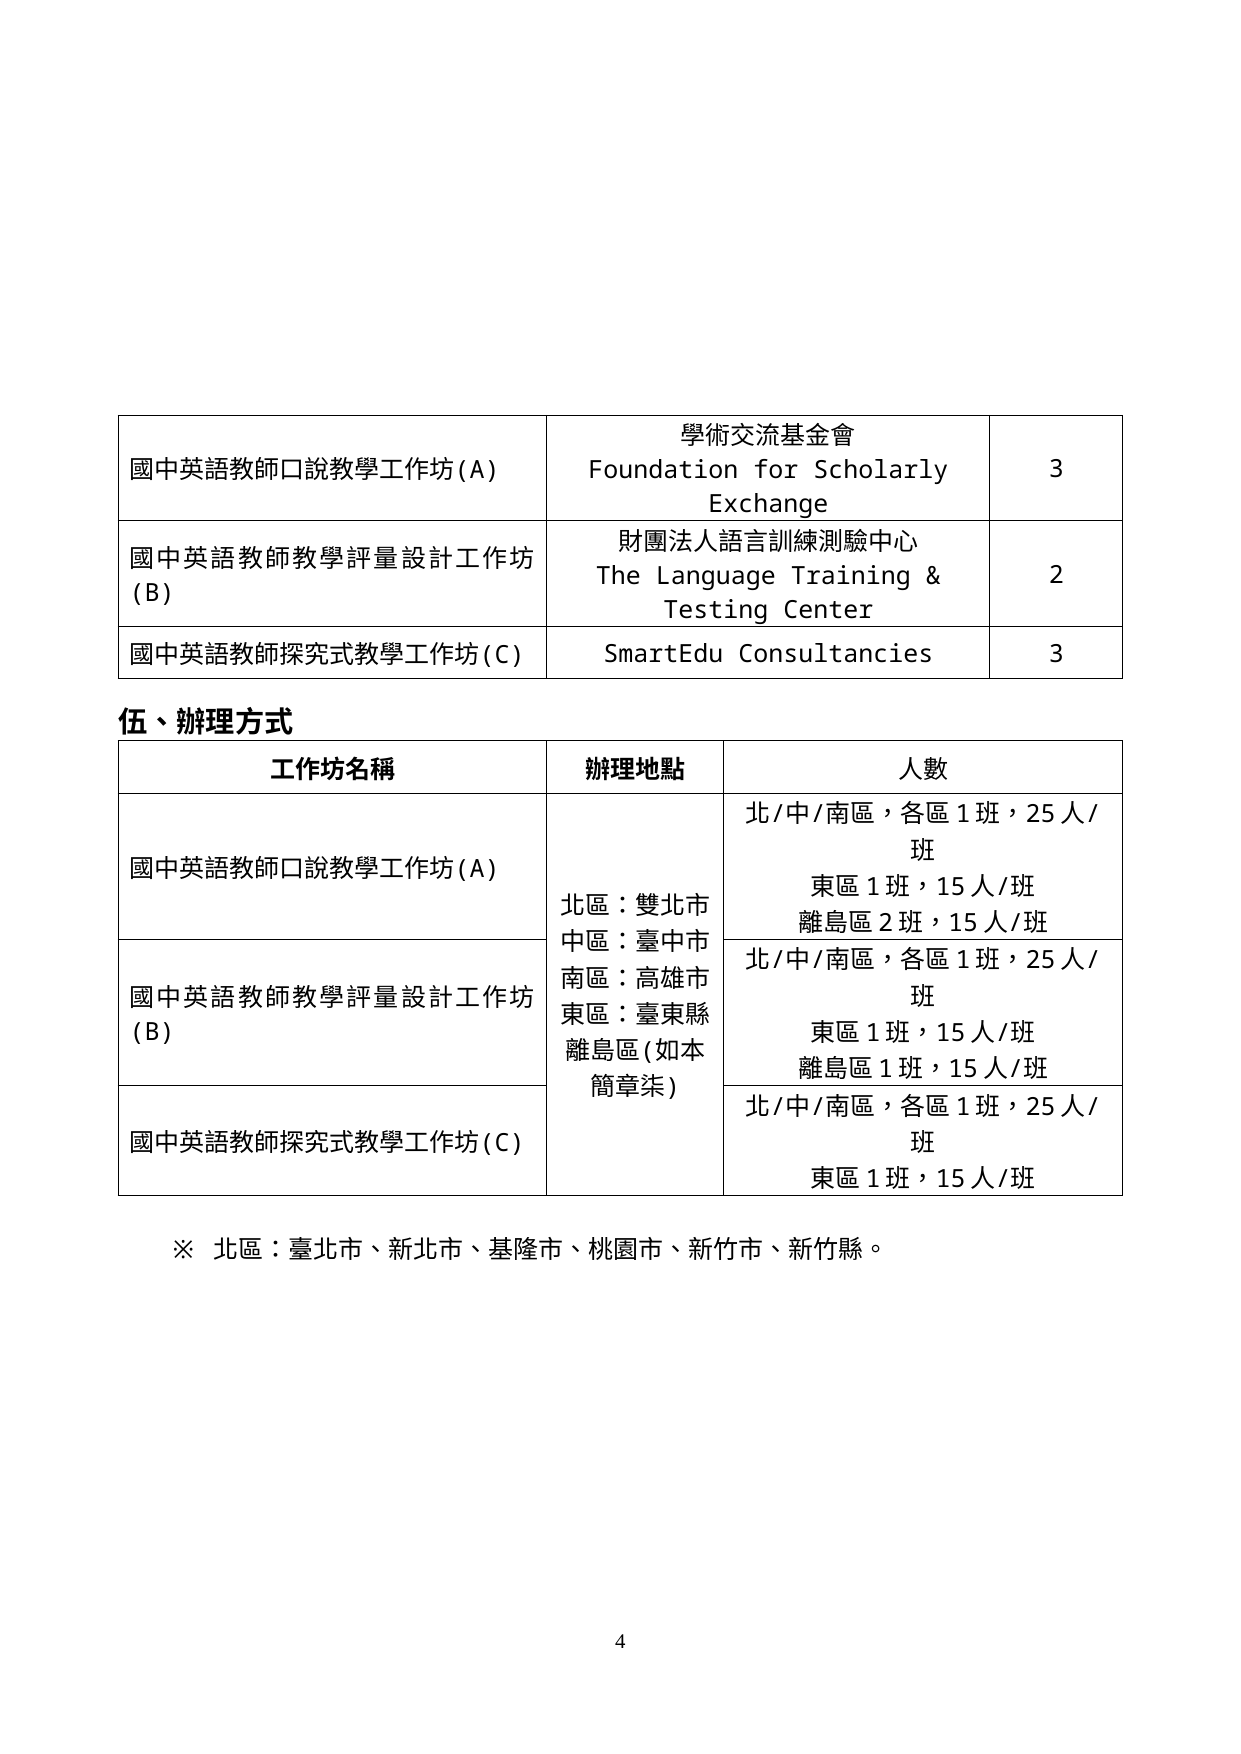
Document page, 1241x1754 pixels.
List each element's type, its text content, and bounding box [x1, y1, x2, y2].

table_cell 國中英語教師教學評量設計工作坊(B) [119, 521, 546, 626]
table_cell 國中英語教師教學評量設計工作坊(B) [119, 940, 546, 1085]
table_header 工作坊名稱 [119, 741, 546, 793]
table_cell 國中英語教師口說教學工作坊(A) [119, 416, 546, 520]
table_cell 北/中/南區，各區1班，25人/班 東區1班，15人/班 [724, 1086, 1122, 1195]
table_cell 3 [990, 416, 1122, 520]
table_cell 財團法人語言訓練測驗中心 The Language Training & Testing Center [547, 521, 989, 626]
table_cell 北/中/南區，各區1班，25人/班 東區1班，15人/班 離島區2班，15人/班 [724, 794, 1122, 939]
table_cell 國中英語教師探究式教學工作坊(C) [119, 1086, 546, 1195]
table_cell 國中英語教師探究式教學工作坊(C) [119, 627, 546, 678]
table_cell SmartEdu Consultancies [547, 627, 989, 678]
text 伍、辦理方式 [118, 698, 1122, 740]
table_cell 3 [990, 627, 1122, 678]
table_cell 學術交流基金會 Foundation for Scholarly Exchange [547, 416, 989, 520]
table_header 辦理地點 [547, 741, 723, 793]
table_cell 北區：雙北市 中區：臺中市 南區：高雄市 東區：臺東縣 離島區(如本簡章柒) [547, 794, 723, 1195]
table_cell 國中英語教師口說教學工作坊(A) [119, 794, 546, 939]
table_cell 北/中/南區，各區1班，25人/班 東區1班，15人/班 離島區1班，15人/班 [724, 940, 1122, 1085]
text ※ 北區：臺北市、新北市、基隆市、桃園市、新竹市、新竹縣。 [168, 1230, 1122, 1266]
table_cell 2 [990, 521, 1122, 626]
table_header 人數 [724, 741, 1122, 793]
